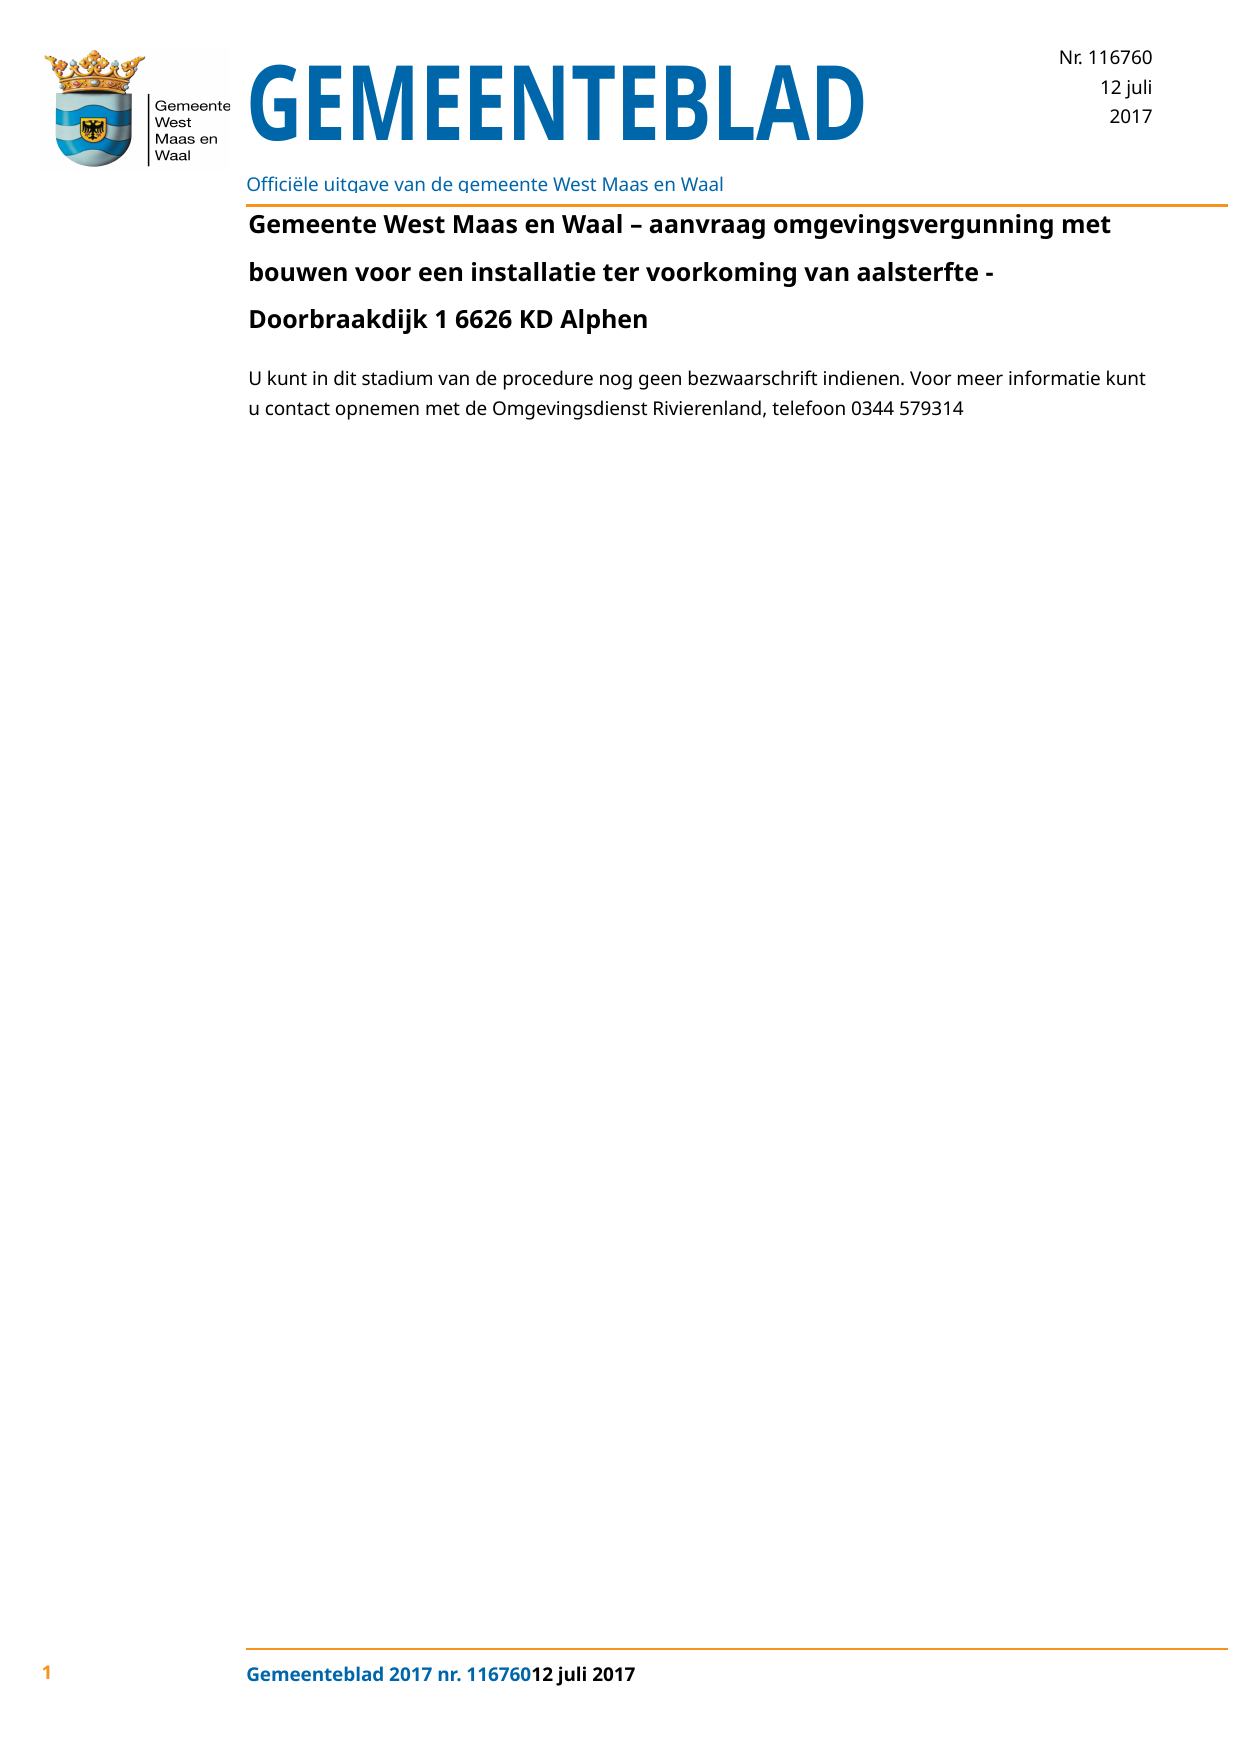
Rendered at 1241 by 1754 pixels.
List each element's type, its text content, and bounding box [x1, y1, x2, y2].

picture [41, 47, 231, 172]
text U kunt in dit stadium van de procedure nog geen bezwaarschrift indienen. Voor meer informatie kunt u contact opnemen met de Omgevingsdienst Rivierenland, telefoon 0344 579314 [248, 366, 1152, 421]
text Gemeente West Maas en Waal – aanvraag omgevingsvergunning met bouwen voor een installatie ter voorkoming van aalsterfte - Doorbraakdijk 1 6626 KD Alphen [248, 207, 1152, 336]
